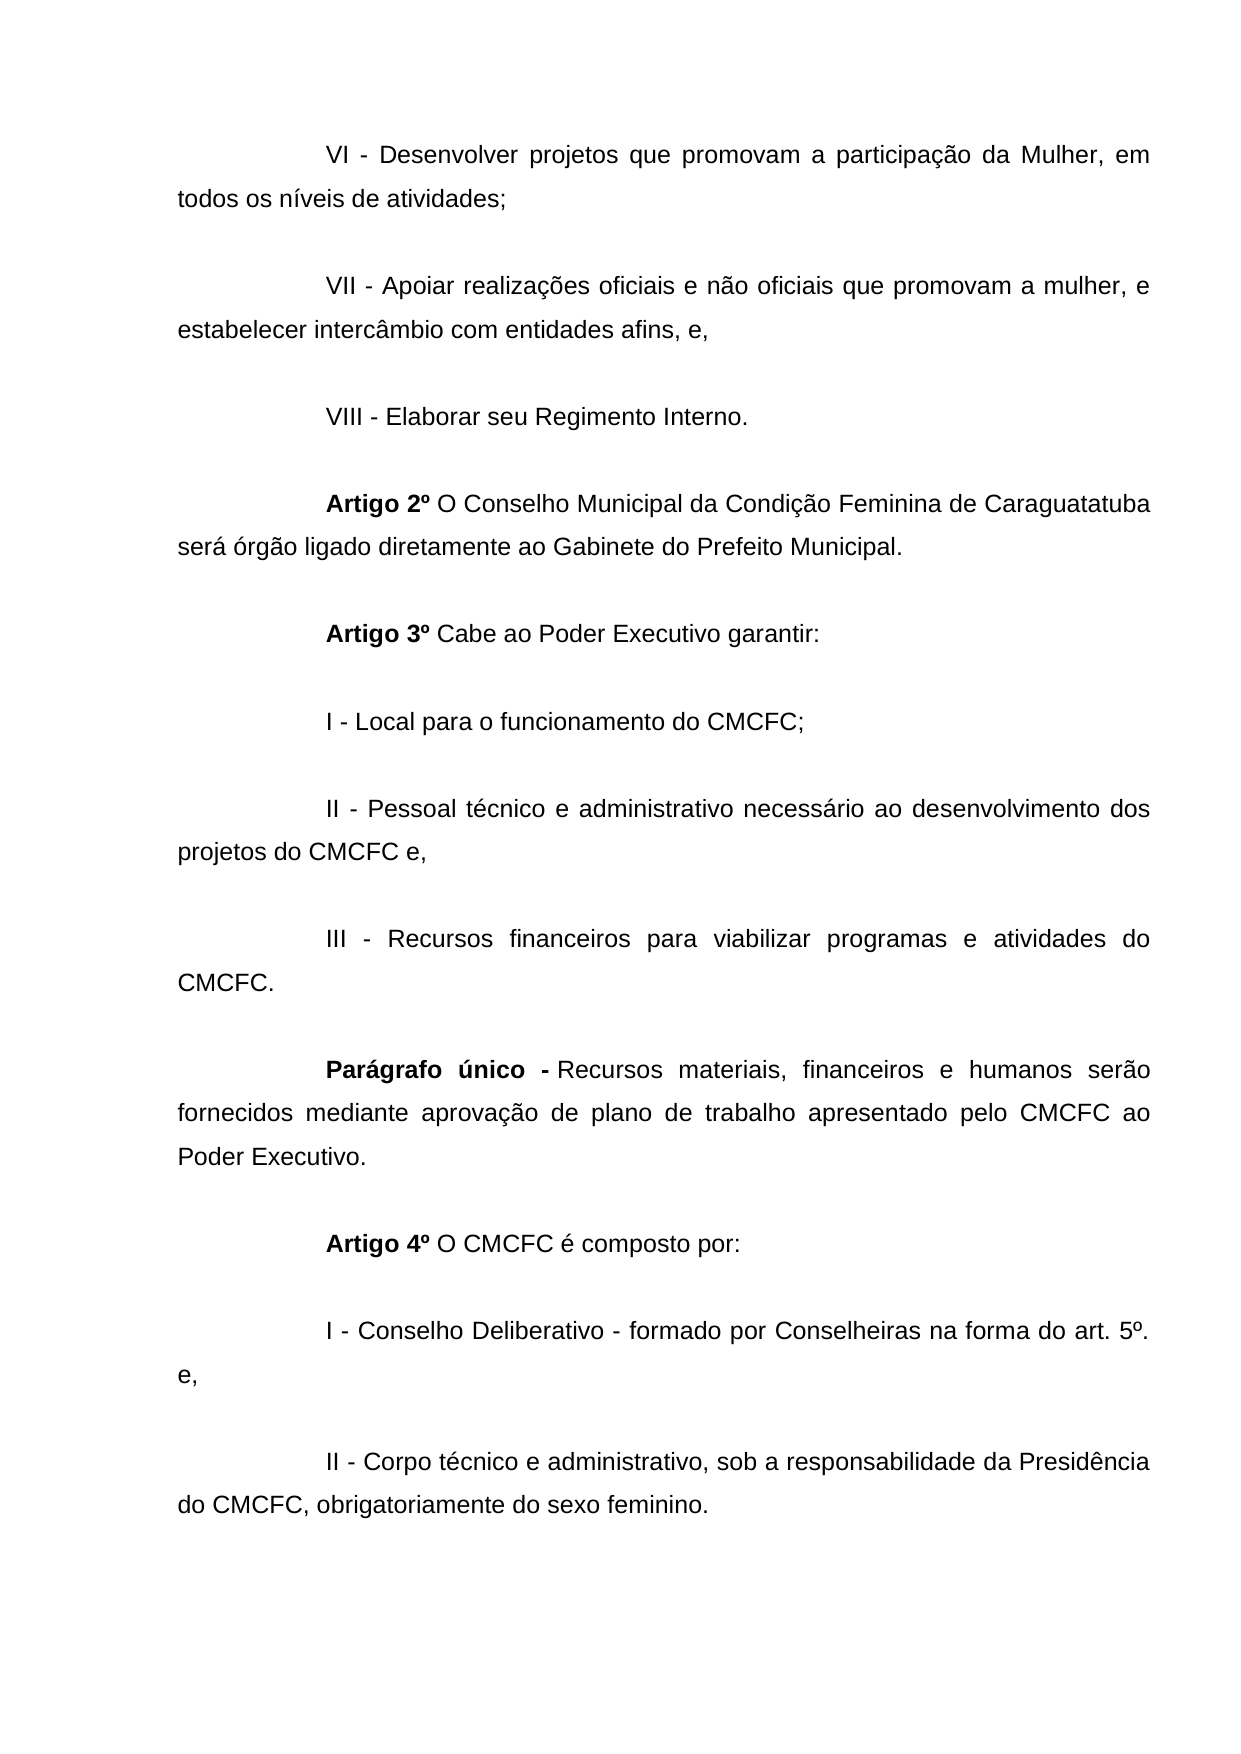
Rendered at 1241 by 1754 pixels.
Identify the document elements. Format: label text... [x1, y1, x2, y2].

text II - Pessoal técnico e administrativo necessário ao desenvolvimento dos projetos do CMCFC e, [177, 793, 1152, 866]
text VI - Desenvolver projetos que promovam a participação da Mulher, em todos os níveis de atividades; [177, 140, 1152, 213]
text VII - Apoiar realizações oficiais e não oficiais que promovam a mulher, e estabelecer intercâmbio com entidades afins, e, [177, 271, 1152, 344]
text III - Recursos financeiros para viabilizar programas e atividades do CMCFC. [177, 924, 1152, 997]
text Artigo 3º Cabe ao Poder Executivo garantir: [177, 619, 1152, 648]
text VIII - Elaborar seu Regimento Interno. [177, 402, 1152, 431]
text I - Conselho Deliberativo - formado por Conselheiras na forma do art. 5º. e, [177, 1316, 1152, 1389]
text II - Corpo técnico e administrativo, sob a responsabilidade da Presidência do CMCFC, obrigatoriamente do sexo feminino. [177, 1447, 1152, 1519]
text Artigo 2º O Conselho Municipal da Condição Feminina de Caraguatatuba será órgão ligado diretamente ao Gabinete do Prefeito Municipal. [177, 489, 1152, 561]
text Artigo 4º O CMCFC é composto por: [177, 1229, 1152, 1258]
text I - Local para o funcionamento do CMCFC; [177, 706, 1152, 736]
text Parágrafo único - Recursos materiais, financeiros e humanos serão fornecidos mediante aprovação de plano de trabalho apresentado pelo CMCFC ao Poder Executivo. [177, 1055, 1152, 1171]
